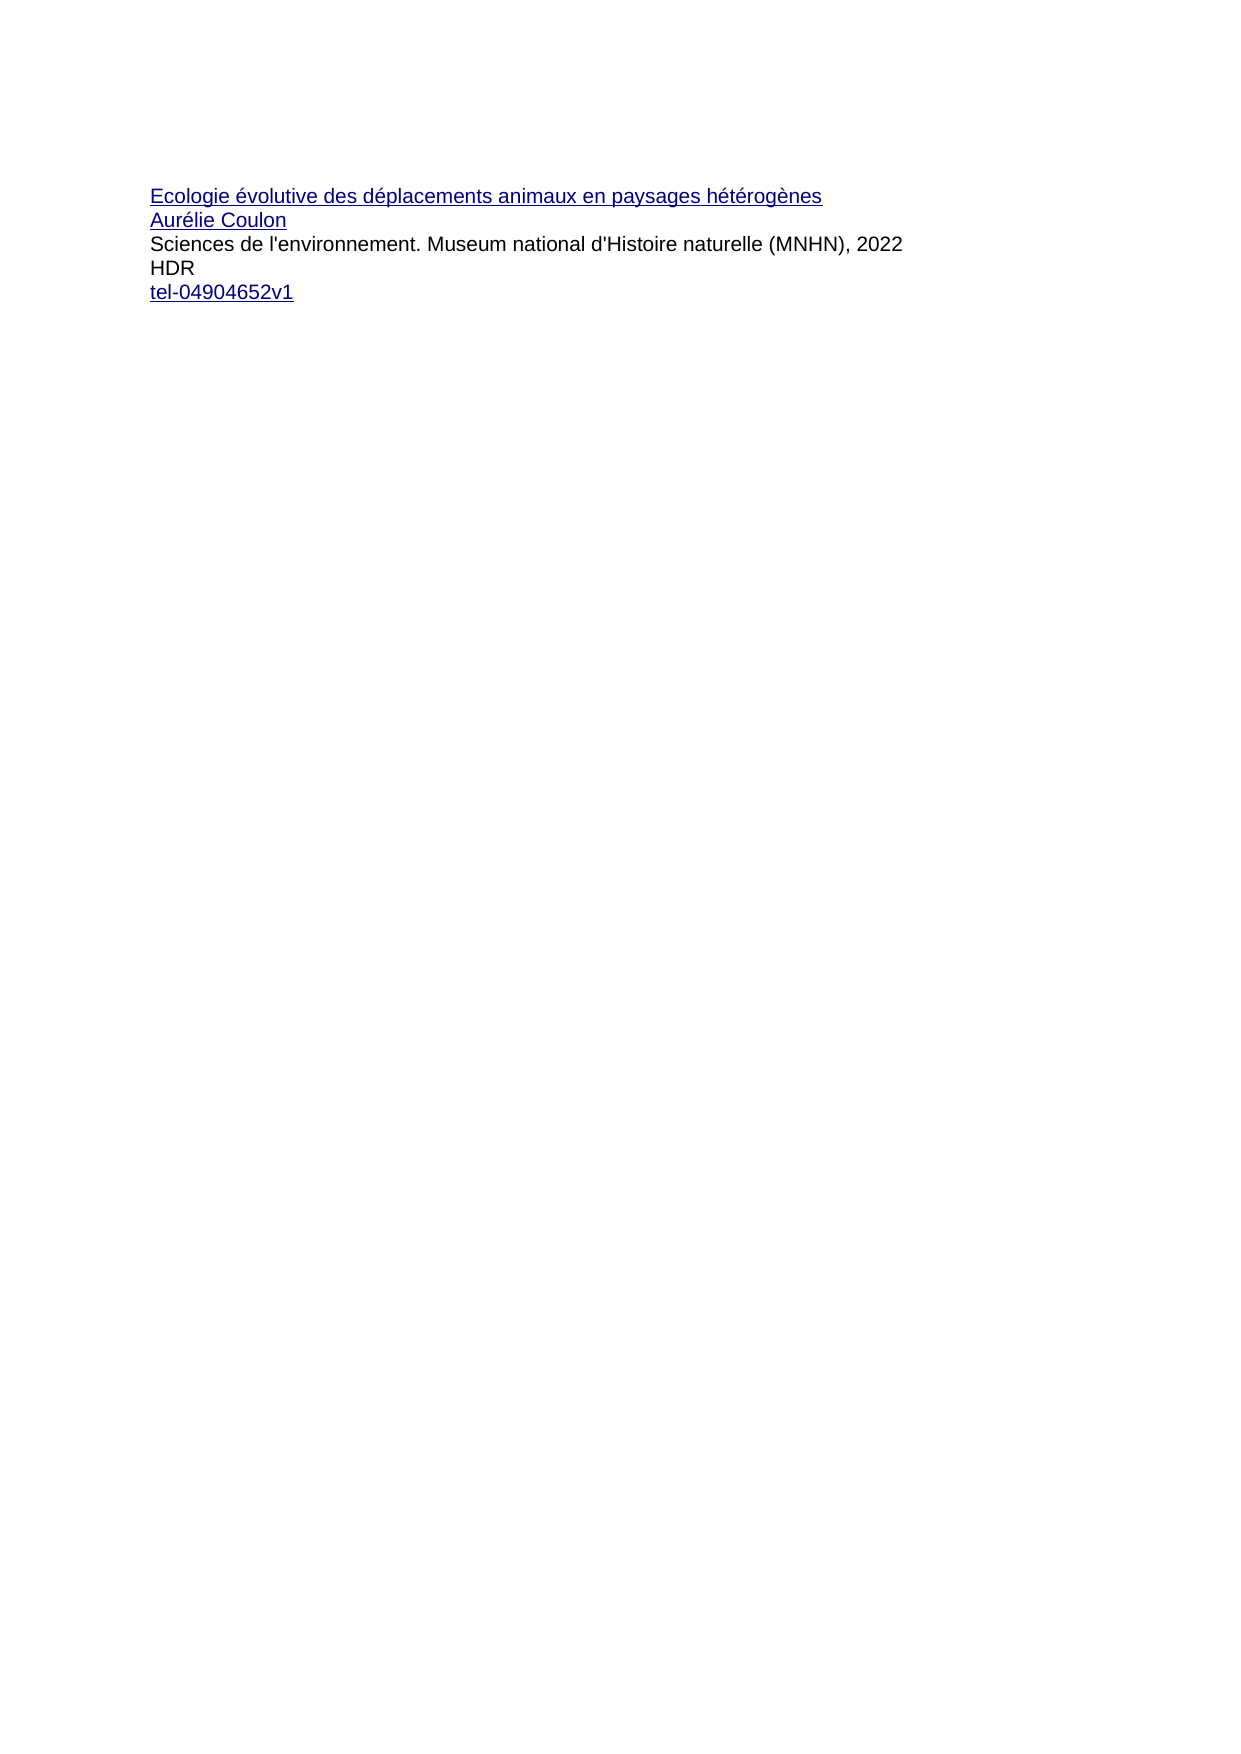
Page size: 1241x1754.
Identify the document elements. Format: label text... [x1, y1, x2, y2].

table_header Ecologie évolutive des déplacements animaux en paysages hétérogènes Aurélie Coulon Sciences de l'environnement. Museum national d'Histoire naturelle (MNHN), 2022 HDR tel-04904652v1 [150, 184, 1090, 304]
